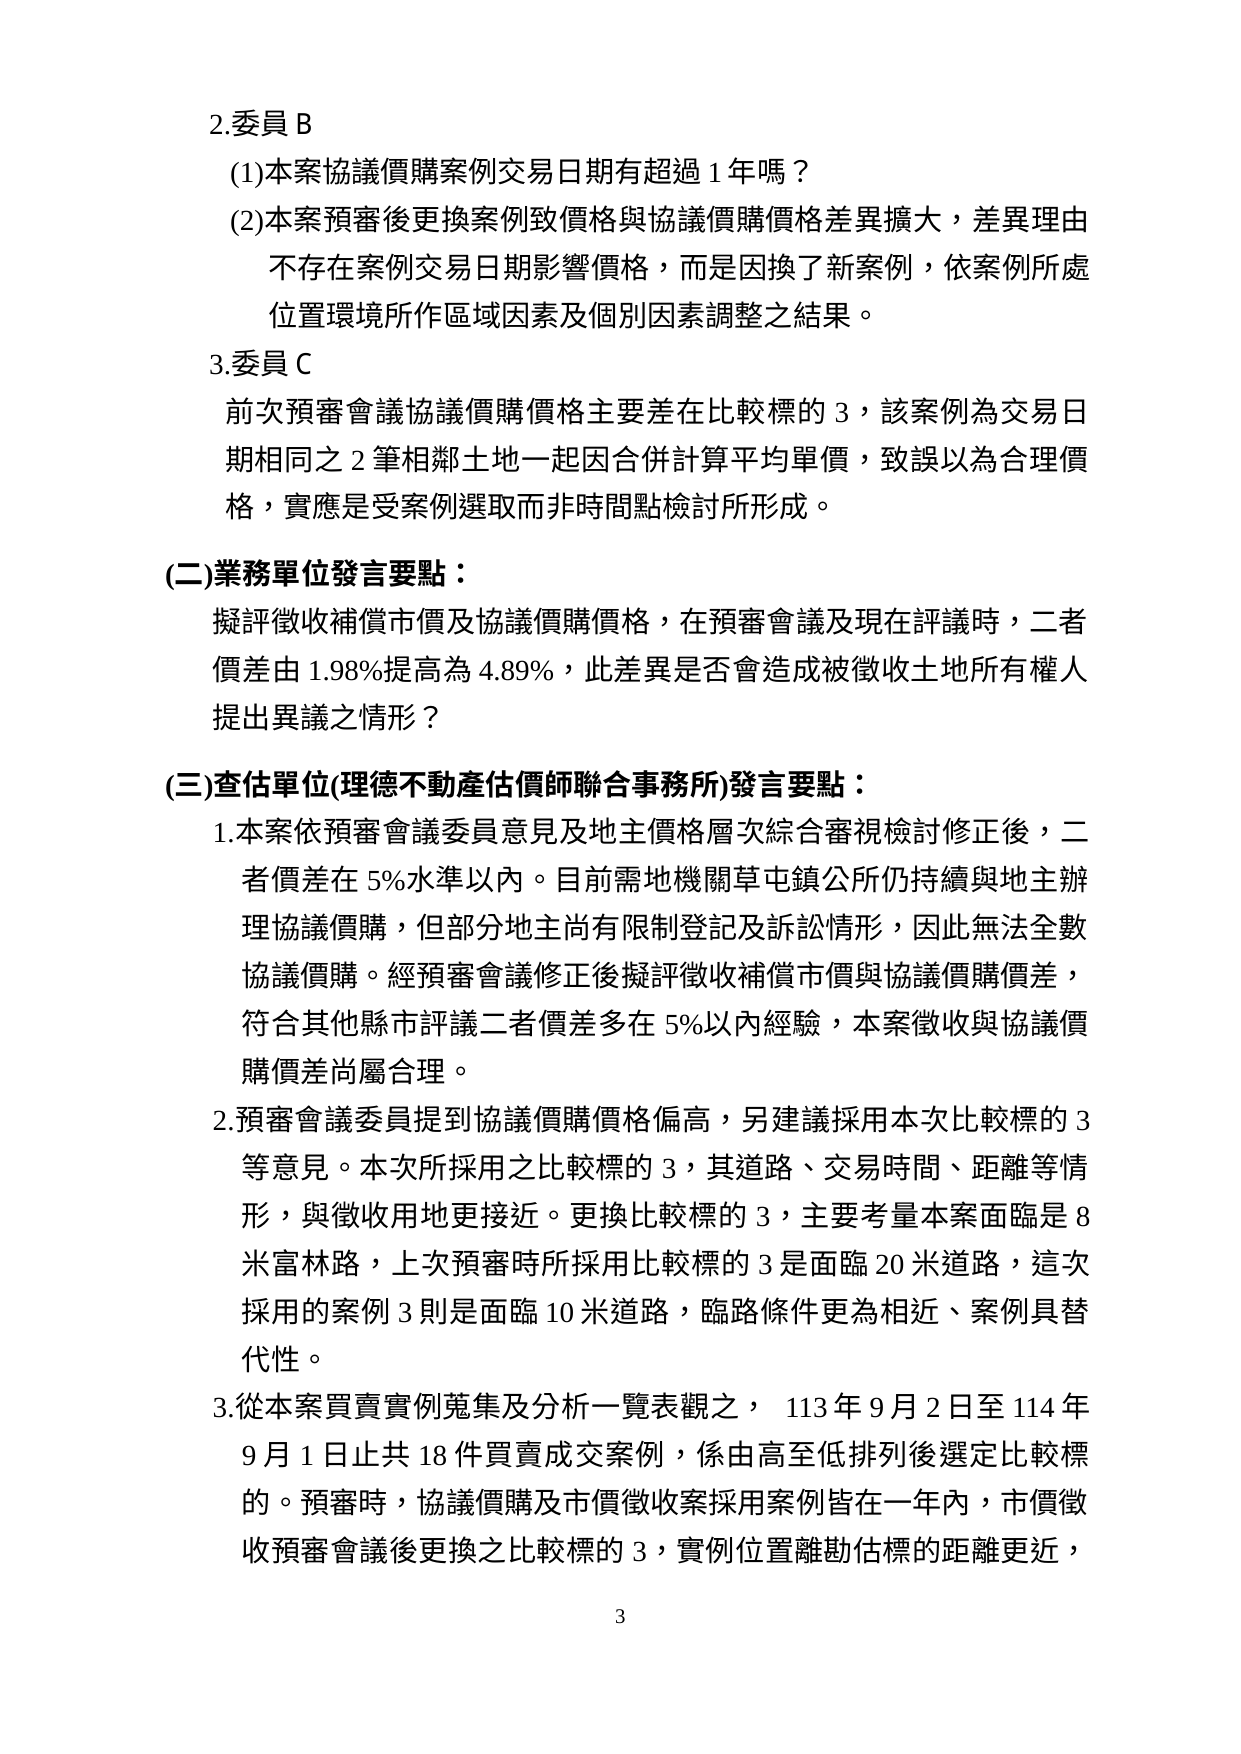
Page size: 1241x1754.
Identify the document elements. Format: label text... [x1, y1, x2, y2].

text (1)本案協議價購案例交易日期有超過1年嗎？ [230, 144, 1090, 192]
text 2.委員B [209, 96, 1090, 144]
text 前次預審會議協議價購價格主要差在比較標的3，該案例為交易日期相同之2筆相鄰土地一起因合併計算平均單價，致誤以為合理價格，實應是受案例選取而非時間點檢討所形成。 [225, 384, 1090, 527]
text 擬評徵收補償市價及協議價購價格，在預審會議及現在評議時，二者價差由1.98%提高為4.89%，此差異是否會造成被徵收土地所有權人提出異議之情形？ [212, 594, 1090, 738]
text (三)查估單位(理德不動產估價師聯合事務所)發言要點： [165, 757, 1090, 804]
text (二)業務單位發言要點： [165, 546, 1090, 594]
text 3.委員C [209, 336, 1090, 384]
text 2.預審會議委員提到協議價購價格偏高，另建議採用本次比較標的3等意見。本次所採用之比較標的3，其道路、交易時間、距離等情形，與徵收用地更接近。更換比較標的3，主要考量本案面臨是8米富林路，上次預審時所採用比較標的3是面臨20米道路，這次採用的案例3則是面臨10米道路，臨路條件更為相近、案例具替代性。 [212, 1092, 1090, 1379]
text (2)本案預審後更換案例致價格與協議價購價格差異擴大，差異理由不存在案例交易日期影響價格，而是因換了新案例，依案例所處位置環境所作區域因素及個別因素調整之結果。 [230, 192, 1090, 336]
text 3.從本案買賣實例蒐集及分析一覽表觀之， 113年9月2日至114年9月1日止共18件買賣成交案例，係由高至低排列後選定比較標的。預審時，協議價購及市價徵收案採用案例皆在一年內，市價徵收預審會議後更換之比較標的3，實例位置離勘估標的距離更近， [212, 1379, 1090, 1571]
text 1.本案依預審會議委員意見及地主價格層次綜合審視檢討修正後，二者價差在5%水準以內。目前需地機關草屯鎮公所仍持續與地主辦理協議價購，但部分地主尚有限制登記及訴訟情形，因此無法全數協議價購。經預審會議修正後擬評徵收補償市價與協議價購價差，符合其他縣市評議二者價差多在5%以內經驗，本案徵收與協議價購價差尚屬合理。 [212, 804, 1090, 1092]
